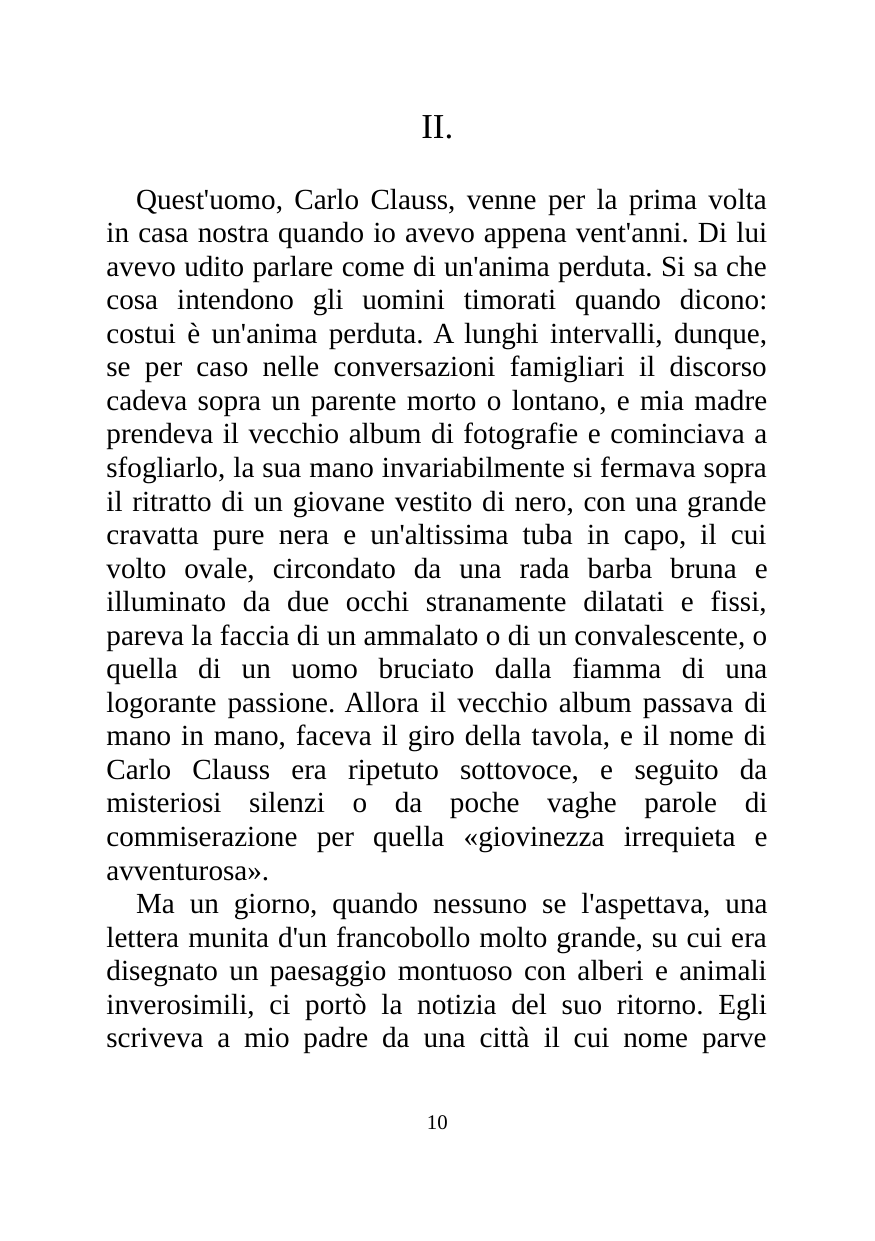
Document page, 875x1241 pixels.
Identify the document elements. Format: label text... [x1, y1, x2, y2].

subtitle II. [106, 106, 768, 146]
text Quest'uomo, Carlo Clauss, venne per la prima volta in casa nostra quando io avevo appena vent'anni. Di lui avevo udito parlare come di un'anima perduta. Si sa che cosa intendono gli uomini timorati quando dicono: costui è un'anima perduta. A lunghi intervalli, dunque, se per caso nelle conversazioni famigliari il discorso cadeva sopra un parente morto o lontano, e mia madre prendeva il vecchio album di fotografie e cominciava a sfogliarlo, la sua mano invariabilmente si fermava sopra il ritratto di un giovane vestito di nero, con una grande cravatta pure nera e un'altissima tuba in capo, il cui volto ovale, circondato da una rada barba bruna e illuminato da due occhi stranamente dilatati e fissi, pareva la faccia di un ammalato o di un convalescente, o quella di un uomo bruciato dalla fiamma di una logorante passione. Allora il vecchio album passava di mano in mano, faceva il giro della tavola, e il nome di Carlo Clauss era ripetuto sottovoce, e seguito da misteriosi silenzi o da poche vaghe parole di commiserazione per quella «giovinezza irrequieta e avventurosa». [106, 182, 768, 886]
text Ma un giorno, quando nessuno se l'aspettava, una lettera munita d'un francobollo molto grande, su cui era disegnato un paesaggio montuoso con alberi e animali inverosimili, ci portò la notizia del suo ritorno. Egli scriveva a mio padre da una città il cui nome parve [106, 886, 768, 1054]
